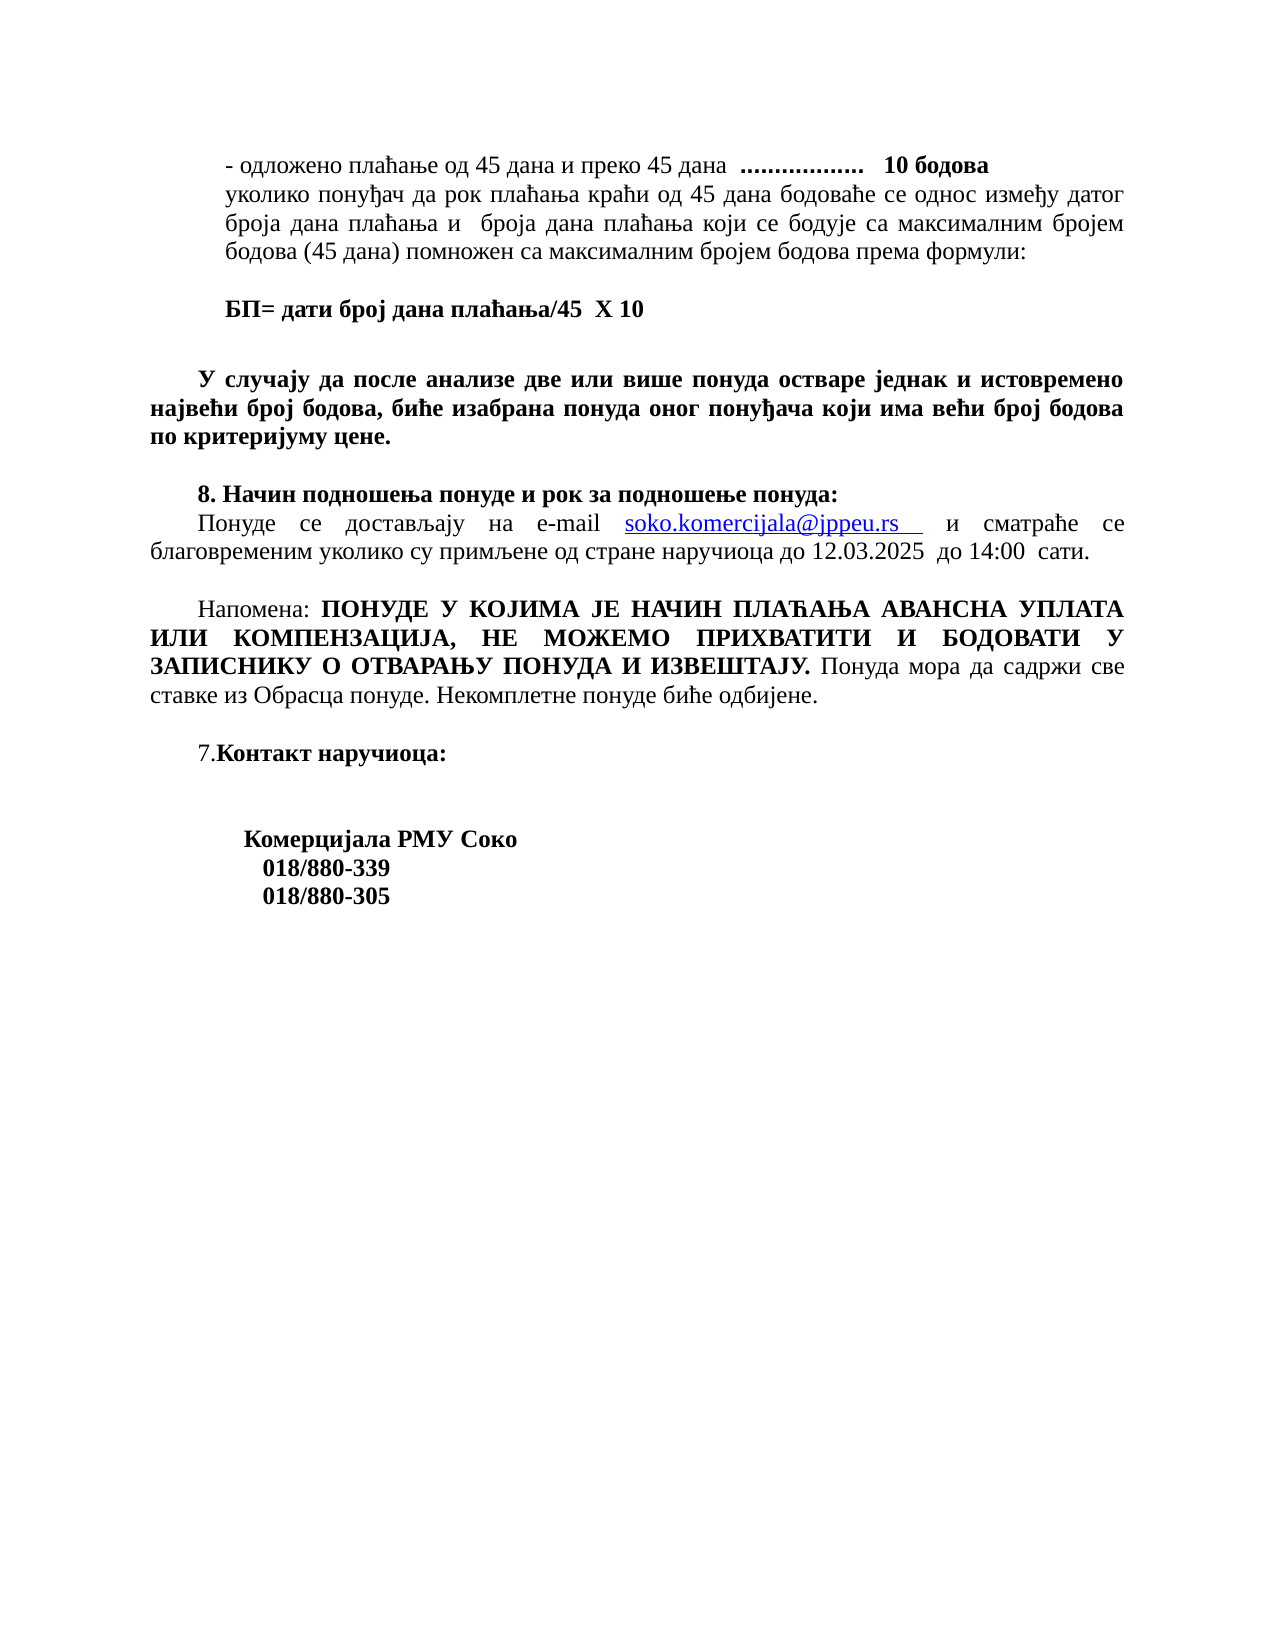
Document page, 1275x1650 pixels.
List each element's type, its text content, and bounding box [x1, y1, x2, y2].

text Напомена: ПОНУДЕ У КОЈИМА ЈЕ НАЧИН ПЛАЋАЊА АВАНСНА УПЛАТА ИЛИ КОМПЕНЗАЦИЈА, НЕ МОЖЕМО ПРИХВАТИТИ И БОДОВАТИ У ЗАПИСНИКУ О ОТВАРАЊУ ПОНУДА И ИЗВЕШТАЈУ. Понуда мора да садржи све ставке из Обрасца понуде. Некомплетне понуде биће одбијене. [150, 594, 1125, 709]
text уколико понуђач да рок плаћања краћи од 45 дана бодоваће се однос између датог броја дана плаћања и броја дана плаћања који се бодује са максималним бројем бодова (45 дана) помножен са максималним бројем бодова према формули: [225, 179, 1125, 265]
text Комерцијала РМУ Соко [225, 824, 1125, 853]
text - одложено плаћање од 45 дана и преко 45 дана .................. 10 бодова [225, 150, 1125, 179]
text Понуде се достављају на e-mail soko.komercijala@jppeu.rs и сматраће се благовременим уколико су примљене од стране наручиоца до 12.03.2025 до 14:00 сати. [150, 508, 1125, 565]
text 018/880-305 [225, 881, 1125, 910]
list Контакт наручиоца: [150, 738, 1125, 766]
text БП= дати број дана плаћања/45 X 10 [225, 294, 1125, 323]
text У случају да после анализе две или више понуда остваре једнак и истовремено највећи број бодова, биће изабрана понуда оног понуђача који има већи број бодова по критеријуму цене. [150, 364, 1125, 450]
text 8. Начин подношења понуде и рок за подношење понуда: [150, 479, 1125, 508]
text 018/880-339 [225, 853, 1125, 881]
